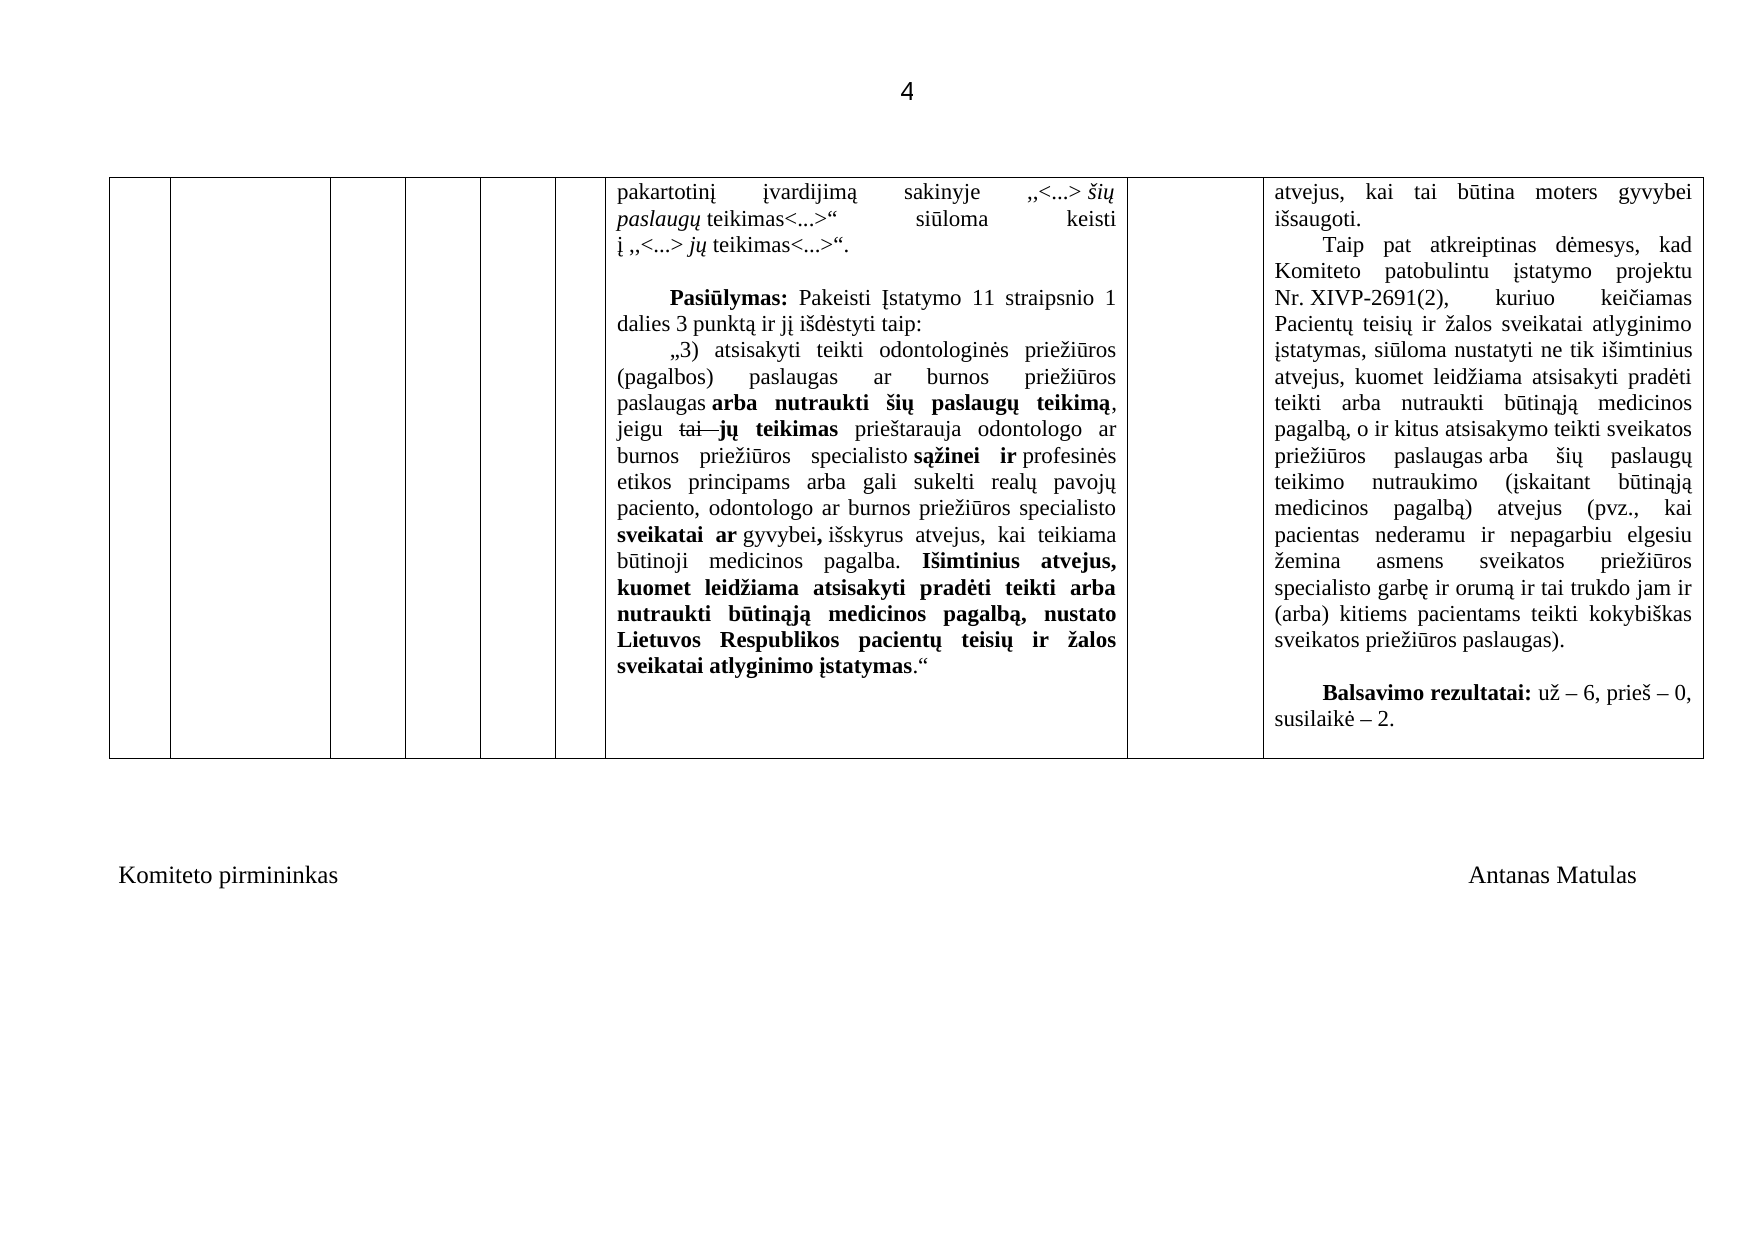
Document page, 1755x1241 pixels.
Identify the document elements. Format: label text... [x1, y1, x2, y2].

table_cell [481, 178, 555, 758]
table_cell [556, 178, 605, 758]
table_cell [1128, 178, 1263, 758]
table_cell atvejus, kai tai būtina moters gyvybei išsaugoti. Taip pat atkreiptinas dėmesys, kad Komiteto patobulintu įstatymo projektu Nr. XIVP-2691(2), kuriuo keičiamas Pacientų teisių ir žalos sveikatai atlyginimo įstatymas, siūloma nustatyti ne tik išimtinius atvejus, kuomet leidžiama atsisakyti pradėti teikti arba nutraukti būtinąją medicinos pagalbą, o ir kitus atsisakymo teikti sveikatos priežiūros paslaugas arba šių paslaugų teikimo nutraukimo (įskaitant būtinąją medicinos pagalbą) atvejus (pvz., kai pacientas nederamu ir nepagarbiu elgesiu žemina asmens sveikatos priežiūros specialisto garbę ir orumą ir tai trukdo jam ir (arba) kitiems pacientams teikti kokybiškas sveikatos priežiūros paslaugas). Balsavimo rezultatai: už – 6, prieš – 0, susilaikė – 2. [1264, 178, 1703, 758]
table_cell [331, 178, 405, 758]
table_cell [171, 178, 330, 758]
table_cell pakartotinį įvardijimą sakinyje ,,<...> šių paslaugų teikimas<...>“ siūloma keisti į ,,<...> jų teikimas<...>“. Pasiūlymas: Pakeisti Įstatymo 11 straipsnio 1 dalies 3 punktą ir jį išdėstyti taip: „3) atsisakyti teikti odontologinės priežiūros (pagalbos) paslaugas ar burnos priežiūros paslaugas arba nutraukti šių paslaugų teikimą, jeigu tai jų teikimas prieštarauja odontologo ar burnos priežiūros specialisto sąžinei ir profesinės etikos principams arba gali sukelti realų pavojų paciento, odontologo ar burnos priežiūros specialisto sveikatai ar gyvybei, išskyrus atvejus, kai teikiama būtinoji medicinos pagalba. Išimtinius atvejus, kuomet leidžiama atsisakyti pradėti teikti arba nutraukti būtinąją medicinos pagalbą, nustato Lietuvos Respublikos pacientų teisių ir žalos sveikatai atlyginimo įstatymas.“ [606, 178, 1127, 758]
table_cell [110, 178, 170, 758]
text Komiteto pirmininkas Antanas Matulas [118, 860, 1695, 888]
table_cell [406, 178, 480, 758]
